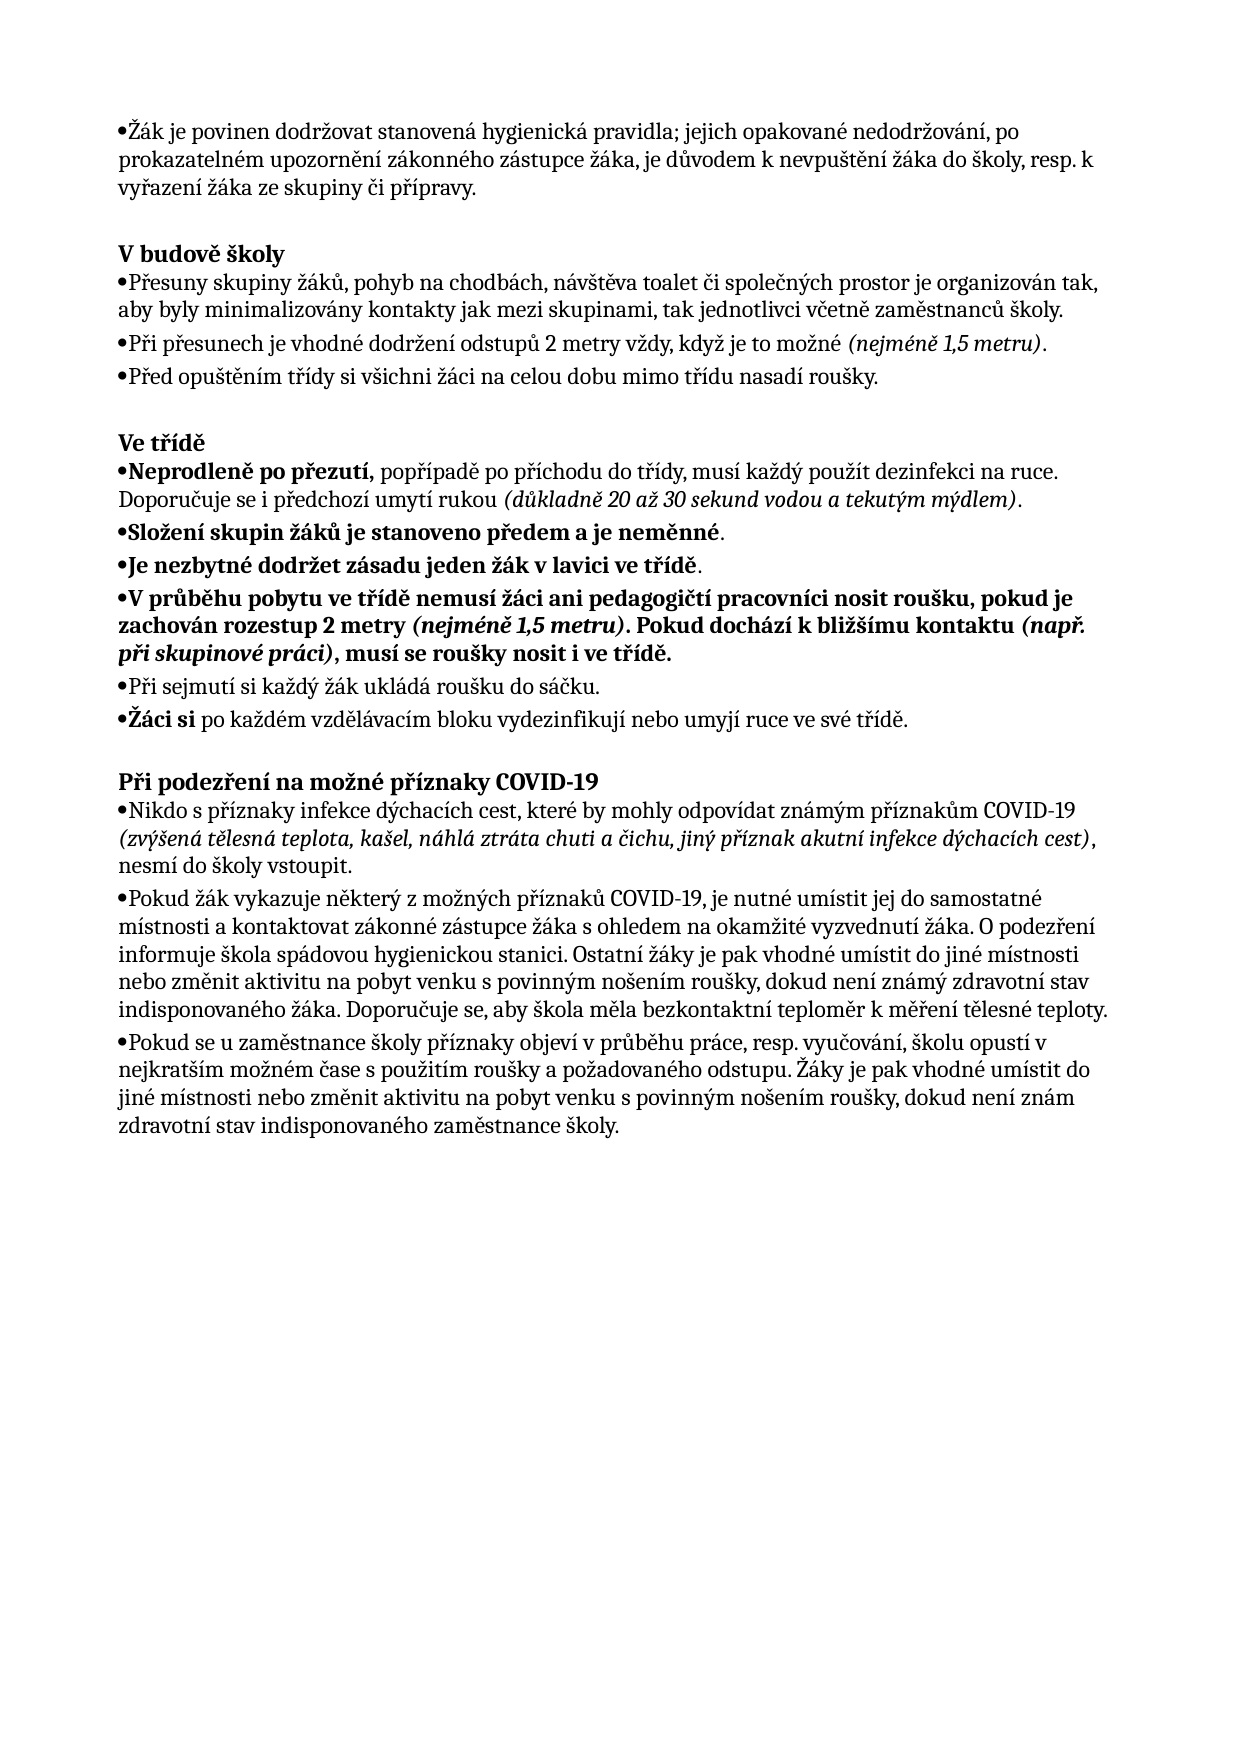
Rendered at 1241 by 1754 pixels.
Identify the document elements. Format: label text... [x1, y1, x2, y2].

list Je nezbytné dodržet zásadu jeden žák v lavici ve třídě. [118, 552, 1122, 579]
list Složení skupin žáků je stanoveno předem a je neměnné. [118, 518, 1122, 546]
list Pokud žák vykazuje některý z možných příznaků COVID-19, je nutné umístit jej do samostatné místnosti a kontaktovat zákonné zástupce žáka s ohledem na okamžité vyzvednutí žáka. O podezření informuje škola spádovou hygienickou stanici. Ostatní žáky je pak vhodné umístit do jiné místnosti nebo změnit aktivitu na pobyt venku s povinným nošením roušky, dokud není známý zdravotní stav indisponovaného žáka. Doporučuje se, aby škola měla bezkontaktní teploměr k měření tělesné teploty. [118, 885, 1122, 1023]
list V průběhu pobytu ve třídě nemusí žáci ani pedagogičtí pracovníci nosit roušku, pokud je zachován rozestup 2 metry (nejméně 1,5 metru). Pokud dochází k bližšímu kontaktu (např. při skupinové práci), musí se roušky nosit i ve třídě. [118, 585, 1122, 668]
text Ve třídě [118, 429, 1122, 458]
list Před opuštěním třídy si všichni žáci na celou dobu mimo třídu nasadí roušky. [118, 362, 1122, 390]
text V budově školy [118, 240, 1122, 269]
list Při přesunech je vhodné dodržení odstupů 2 metry vždy, když je to možné (nejméně 1,5 metru). [118, 329, 1122, 357]
list Žák je povinen dodržovat stanovená hygienická pravidla; jejich opakované nedodržování, po prokazatelném upozornění zákonného zástupce žáka, je důvodem k nevpuštění žáka do školy, resp. k vyřazení žáka ze skupiny či přípravy. [118, 118, 1122, 201]
list Neprodleně po přezutí, popřípadě po příchodu do třídy, musí každý použít dezinfekci na ruce. Doporučuje se i předchozí umytí rukou (důkladně 20 až 30 sekund vodou a tekutým mýdlem). [118, 458, 1122, 513]
list Přesuny skupiny žáků, pohyb na chodbách, návštěva toalet či společných prostor je organizován tak, aby byly minimalizovány kontakty jak mezi skupinami, tak jednotlivci včetně zaměstnanců školy. [118, 269, 1122, 324]
text Při podezření na možné příznaky COVID-19 [118, 768, 1122, 797]
list Nikdo s příznaky infekce dýchacích cest, které by mohly odpovídat známým příznakům COVID-19 (zvýšená tělesná teplota, kašel, náhlá ztráta chuti a čichu, jiný příznak akutní infekce dýchacích cest), nesmí do školy vstoupit. [118, 797, 1122, 880]
list Pokud se u zaměstnance školy příznaky objeví v průběhu práce, resp. vyučování, školu opustí v nejkratším možném čase s použitím roušky a požadovaného odstupu. Žáky je pak vhodné umístit do jiné místnosti nebo změnit aktivitu na pobyt venku s povinným nošením roušky, dokud není znám zdravotní stav indisponovaného zaměstnance školy. [118, 1029, 1122, 1139]
list Při sejmutí si každý žák ukládá roušku do sáčku. [118, 673, 1122, 701]
list Žáci si po každém vzdělávacím bloku vydezinfikují nebo umyjí ruce ve své třídě. [118, 706, 1122, 734]
